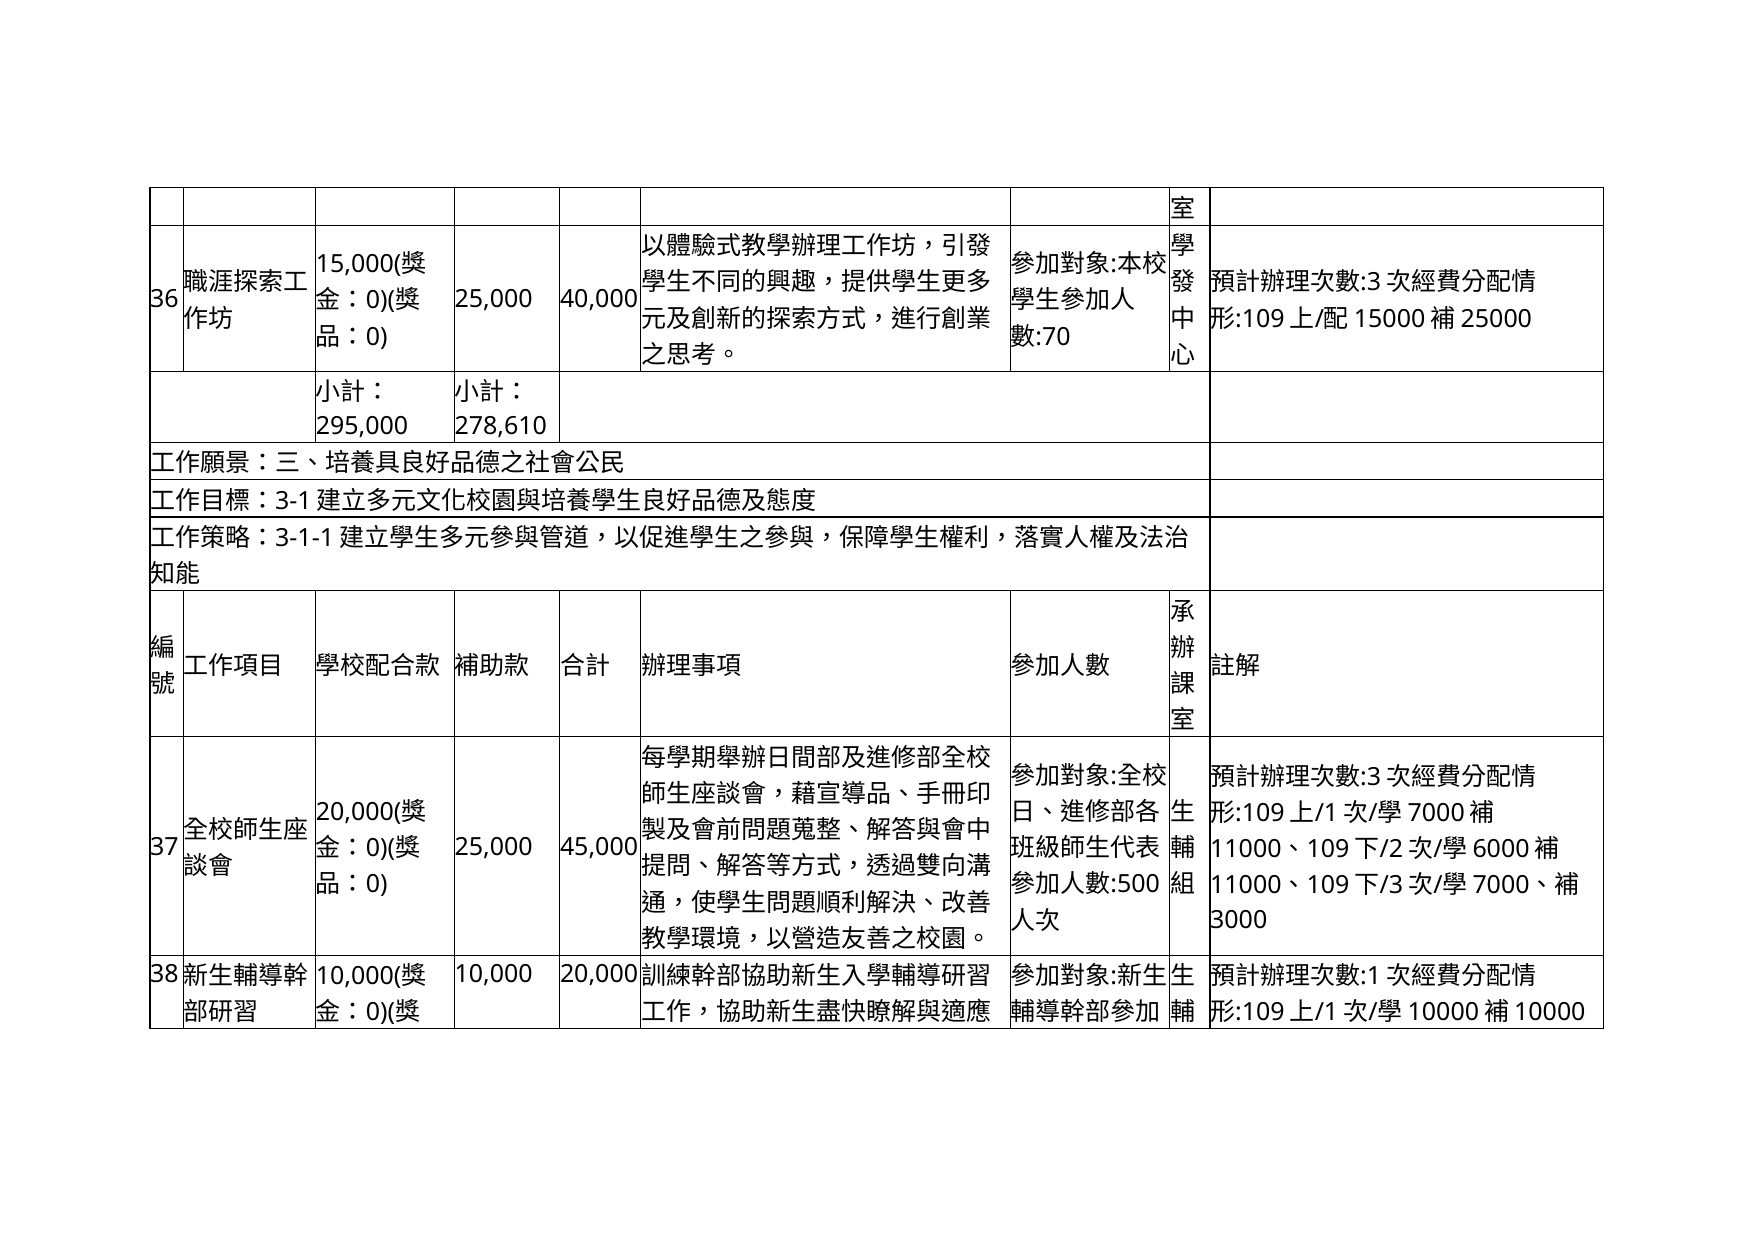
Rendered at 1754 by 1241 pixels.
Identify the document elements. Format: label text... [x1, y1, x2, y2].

table_cell 小計：278,610 [455, 372, 559, 442]
table_cell [1211, 188, 1603, 224]
table_cell 辦理事項 [641, 591, 1010, 736]
table_cell [151, 188, 183, 224]
table_cell 學校配合款 [316, 591, 454, 736]
table_cell [1211, 518, 1603, 590]
table_cell 15,000(獎金：0)(獎品：0) [316, 226, 454, 371]
table_cell 20,000 [560, 956, 640, 1028]
table_cell 40,000 [560, 226, 640, 371]
table_cell 20,000(獎金：0)(獎品：0) [316, 737, 454, 954]
table_cell 承辦課室 [1170, 591, 1209, 736]
table_cell 生輔 [1170, 956, 1209, 1028]
table_cell 預計辦理次數:3次經費分配情形:109上/配15000補25000 [1211, 226, 1603, 371]
table_cell 工作策略：3-1-1建立學生多元參與管道，以促進學生之參與，保障學生權利，落實人權及法治知能 [151, 518, 1209, 590]
table_cell [1211, 480, 1603, 516]
table_cell 預計辦理次數:3次經費分配情形:109上/1次/學7000補11000、109下/2次/學6000補11000、109下/3次/學7000、補3000 [1211, 737, 1603, 954]
table_cell 生輔組 [1170, 737, 1209, 954]
table_cell [455, 188, 559, 224]
table_cell 以體驗式教學辦理工作坊，引發學生不同的興趣，提供學生更多元及創新的探索方式，進行創業之思考。 [641, 226, 1010, 371]
table_cell 36 [151, 226, 183, 371]
table_cell 補助款 [455, 591, 559, 736]
table_cell 職涯探索工作坊 [184, 226, 315, 371]
table_cell 37 [151, 737, 183, 954]
table_cell [1011, 188, 1169, 224]
table_cell 預計辦理次數:1次經費分配情形:109上/1次/學10000補10000 [1211, 956, 1603, 1028]
table_cell 38 [151, 956, 183, 1028]
table_cell 小計：295,000 [316, 372, 454, 442]
table_cell 工作願景：三、培養具良好品德之社會公民 [151, 443, 1209, 479]
table_cell 註解 [1211, 591, 1603, 736]
table_cell 10,000(獎金：0)(獎 [316, 956, 454, 1028]
table_cell 訓練幹部協助新生入學輔導研習工作，協助新生盡快瞭解與適應 [641, 956, 1010, 1028]
table_cell 學發中心 [1170, 226, 1209, 371]
table_cell 參加對象:本校學生參加人數:70 [1011, 226, 1169, 371]
table_cell 合計 [560, 591, 640, 736]
table_cell [316, 188, 454, 224]
table_cell 工作目標：3-1建立多元文化校園與培養學生良好品德及態度 [151, 480, 1209, 516]
table_cell 室 [1170, 188, 1209, 224]
table_cell 新生輔導幹部研習 [184, 956, 315, 1028]
table_cell 編號 [151, 591, 183, 736]
table_cell 參加人數 [1011, 591, 1169, 736]
table_cell [560, 188, 640, 224]
table_cell 全校師生座談會 [184, 737, 315, 954]
table_cell [1211, 372, 1603, 442]
table_cell 25,000 [455, 226, 559, 371]
table_cell [560, 372, 1209, 442]
table_cell [184, 188, 315, 224]
table_cell 25,000 [455, 737, 559, 954]
table_cell 45,000 [560, 737, 640, 954]
table_cell 參加對象:全校日、進修部各班級師生代表參加人數:500人次 [1011, 737, 1169, 954]
table_cell 每學期舉辦日間部及進修部全校師生座談會，藉宣導品、手冊印製及會前問題蒐整、解答與會中提問、解答等方式，透過雙向溝通，使學生問題順利解決、改善教學環境，以營造友善之校園。 [641, 737, 1010, 954]
table_cell [151, 372, 315, 442]
table_cell [641, 188, 1010, 224]
table_cell [1211, 443, 1603, 479]
table_cell 10,000 [455, 956, 559, 1028]
table_cell 工作項目 [184, 591, 315, 736]
table_cell 參加對象:新生輔導幹部參加 [1011, 956, 1169, 1028]
